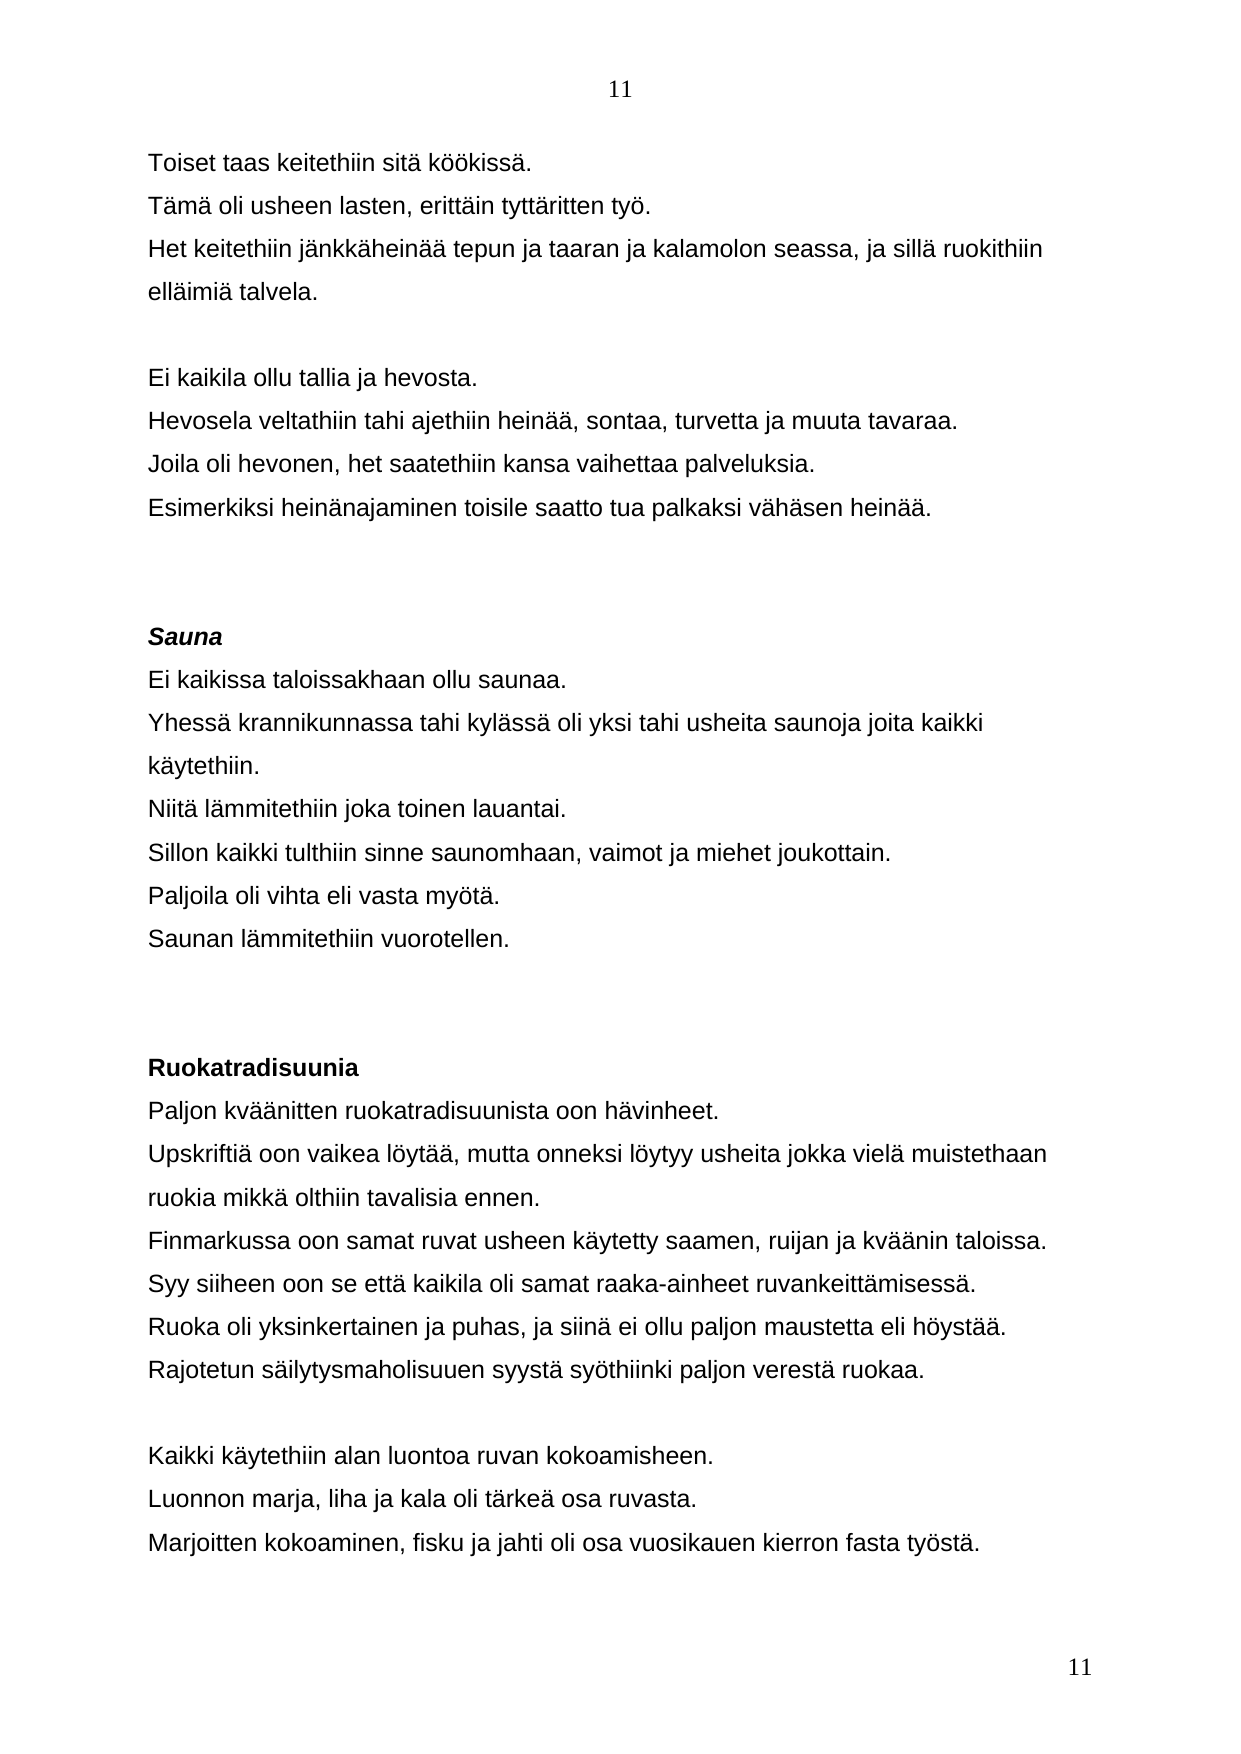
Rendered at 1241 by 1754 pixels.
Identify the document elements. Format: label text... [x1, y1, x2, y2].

text Niitä lämmitethiin joka toinen lauantai. [148, 794, 1093, 823]
text Ei kaikila ollu tallia ja hevosta. [148, 363, 1093, 392]
text Paljoila oli vihta eli vasta myötä. [148, 881, 1093, 909]
text Kaikki käytethiin alan luontoa ruvan kokoamisheen. [148, 1441, 1093, 1470]
text Ei kaikissa taloissakhaan ollu saunaa. [148, 665, 1093, 694]
text Sauna [148, 622, 1093, 651]
text Finmarkussa oon samat ruvat usheen käytetty saamen, ruijan ja kväänin taloissa. [148, 1226, 1093, 1254]
text Toiset taas keitethiin sitä köökissä. [148, 148, 1093, 176]
text Esimerkiksi heinänajaminen toisile saatto tua palkaksi vähäsen heinää. [148, 493, 1093, 521]
text Ruoka oli yksinkertainen ja puhas, ja siinä ei ollu paljon maustetta eli höystää. [148, 1312, 1093, 1341]
text Ruokatradisuunia [148, 1053, 1093, 1082]
text Tämä oli usheen lasten, erittäin tyttäritten työ. [148, 191, 1093, 219]
text Yhessä krannikunnassa tahi kylässä oli yksi tahi usheita saunoja joita kaikki käytethiin. [148, 708, 1093, 780]
text Paljon kväänitten ruokatradisuunista oon hävinheet. [148, 1096, 1093, 1125]
text Rajotetun säilytysmaholisuuen syystä syöthiinki paljon verestä ruokaa. [148, 1355, 1093, 1384]
text Joila oli hevonen, het saatethiin kansa vaihettaa palveluksia. [148, 449, 1093, 478]
text Luonnon marja, liha ja kala oli tärkeä osa ruvasta. [148, 1484, 1093, 1513]
text Het keitethiin jänkkäheinää tepun ja taaran ja kalamolon seassa, ja sillä ruokithiin elläimiä talvela. [148, 234, 1093, 306]
text Marjoitten kokoaminen, fisku ja jahti oli osa vuosikauen kierron fasta työstä. [148, 1528, 1093, 1556]
text Hevosela veltathiin tahi ajethiin heinää, sontaa, turvetta ja muuta tavaraa. [148, 406, 1093, 435]
text Saunan lämmitethiin vuorotellen. [148, 924, 1093, 953]
text Syy siiheen oon se että kaikila oli samat raaka-ainheet ruvankeittämisessä. [148, 1269, 1093, 1298]
text Upskriftiä oon vaikea löytää, mutta onneksi löytyy usheita jokka vielä muistethaan ruokia mikkä olthiin tavalisia ennen. [148, 1139, 1093, 1211]
text Sillon kaikki tulthiin sinne saunomhaan, vaimot ja miehet joukottain. [148, 838, 1093, 866]
